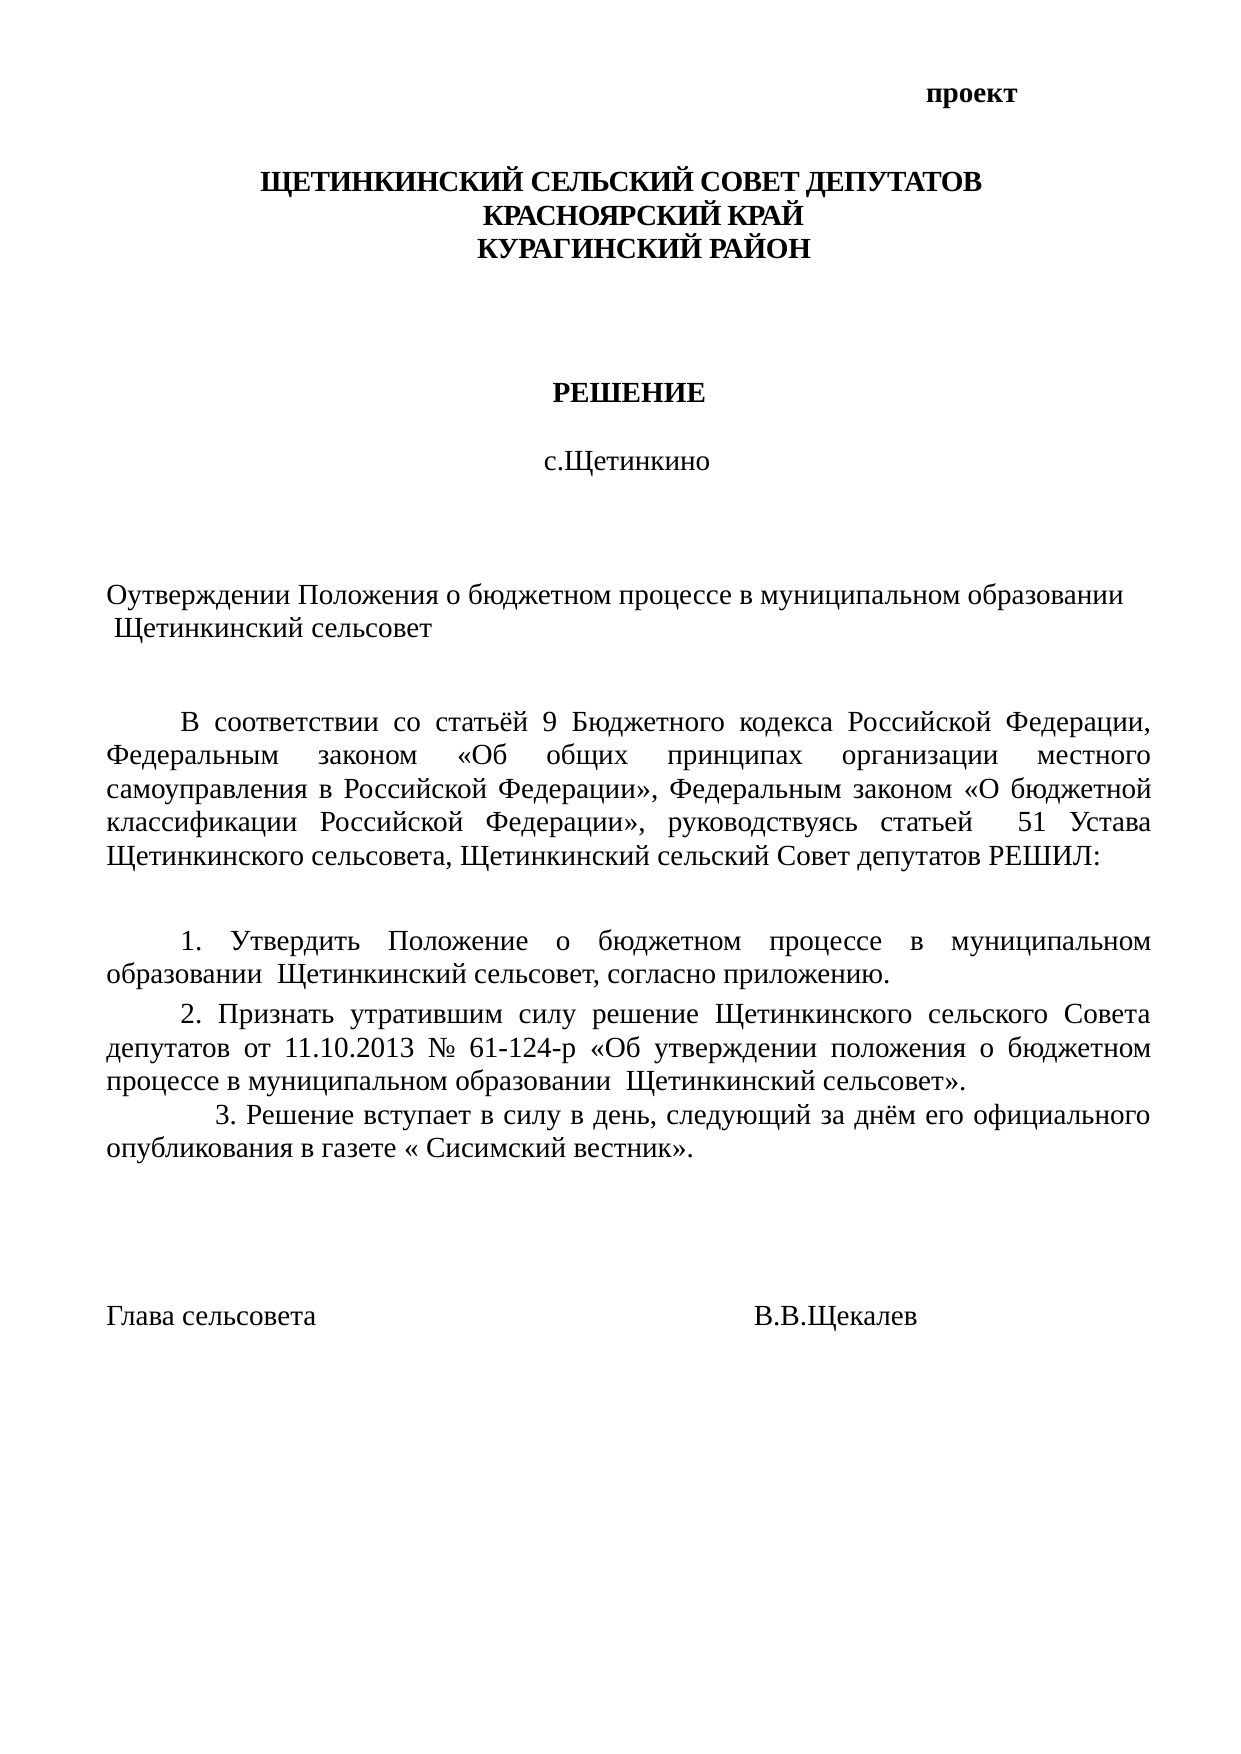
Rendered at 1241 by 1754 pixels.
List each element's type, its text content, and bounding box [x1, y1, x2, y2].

list ЩЕТИНКИНСКИЙ СЕЛЬСКИЙ СОВЕТ ДЕПУТАТОВ [106, 164, 1152, 198]
text Оутверждении Положения о бюджетном процессе в муниципальном образовании [106, 577, 1152, 610]
text КУРАГИНСКИЙ РАЙОН [136, 231, 1152, 265]
text 1. Утвердить Положение о бюджетном процессе в муниципальном образовании Щетинкинский сельсовет, согласно приложению. [106, 923, 1152, 990]
text Глава сельсовета В.В.Щекалев [106, 1298, 1152, 1332]
text Щетинкинский сельсовет [106, 610, 1152, 644]
text РЕШЕНИЕ [106, 376, 1152, 409]
text с.Щетинкино [106, 443, 1152, 476]
text В соответствии со статьёй 9 Бюджетного кодекса Российской Федерации, Федеральным законом «Об общих принципах организации местного самоуправления в Российской Федерации», Федеральным законом «О бюджетной классификации Российской Федерации», руководствуясь статьей 51 Устава Щетинкинского сельсовета, Щетинкинский сельский Совет депутатов РЕШИЛ: [106, 704, 1152, 872]
text 2. Признать утратившим силу решение Щетинкинского сельского Совета депутатов от 11.10.2013 № 61-124-р «Об утверждении положения о бюджетном процессе в муниципальном образовании Щетинкинский сельсовет». [106, 996, 1152, 1097]
text КРАСНОЯРСКИЙ КРАЙ [136, 198, 1152, 231]
text 3. Решение вступает в силу в день, следующий за днём его официального опубликования в газете « Сисимский вестник». [106, 1097, 1152, 1164]
text проект [106, 76, 1152, 109]
